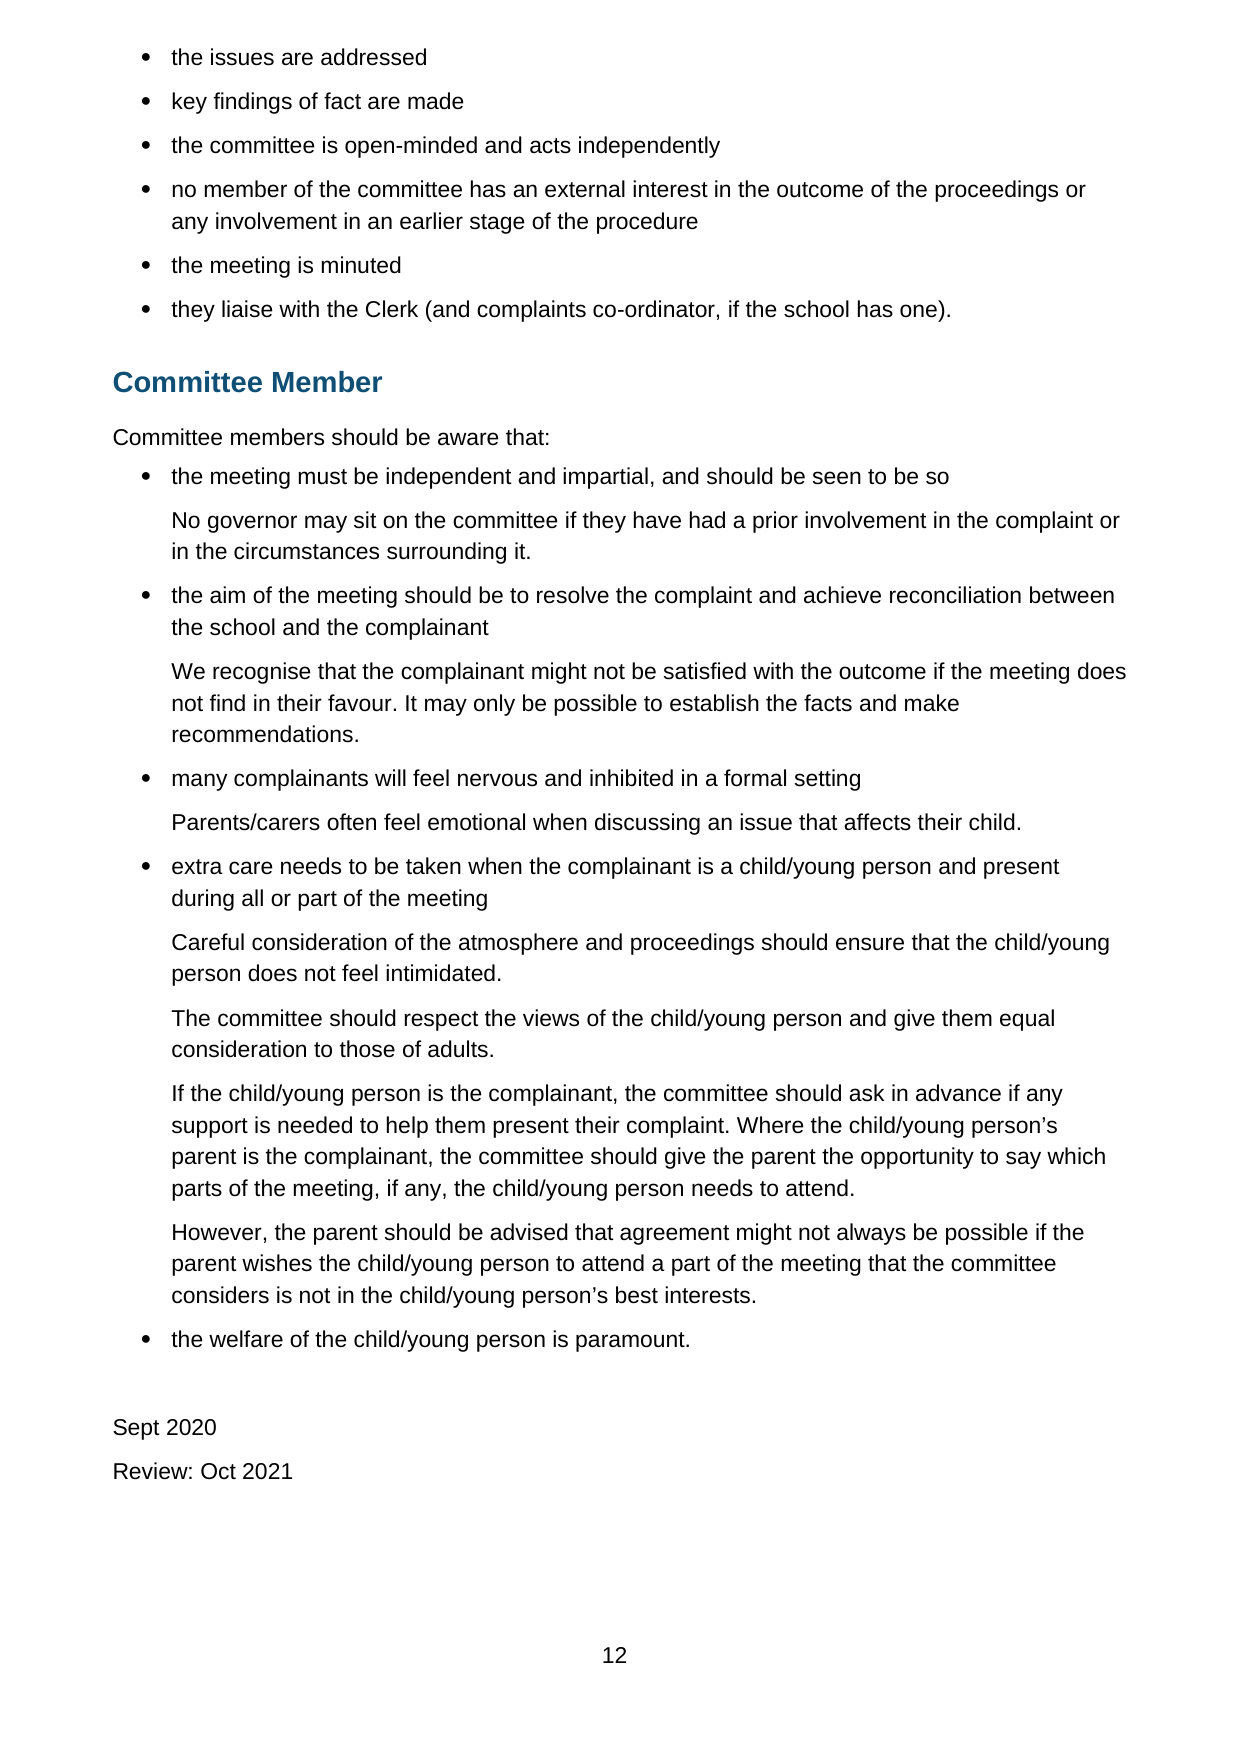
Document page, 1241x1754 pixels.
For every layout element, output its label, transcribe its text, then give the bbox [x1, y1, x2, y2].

text If the child/young person is the complainant, the committee should ask in advance if any support is needed to help them present their complaint. Where the child/young person’s parent is the complainant, the committee should give the parent the opportunity to say which parts of the meeting, if any, the child/young person needs to attend. [171, 1080, 1128, 1201]
list key findings of fact are made [142, 88, 1128, 115]
text No governor may sit on the committee if they have had a prior involvement in the complaint or in the circumstances surrounding it. [171, 507, 1128, 564]
list the welfare of the child/young person is paramount. [142, 1326, 1128, 1352]
text The committee should respect the views of the child/young person and give them equal consideration to those of adults. [171, 1004, 1128, 1062]
text Parents/carers often feel emotional when discussing an issue that affects their child. [171, 809, 1128, 836]
subtitle Committee Member [112, 365, 1128, 399]
list many complainants will feel nervous and inhibited in a formal setting [142, 765, 1128, 791]
text However, the parent should be advised that agreement might not always be possible if the parent wishes the child/young person to attend a part of the meeting that the committee considers is not in the child/young person’s best interests. [171, 1219, 1128, 1308]
text Review: Oct 2021 [112, 1458, 1128, 1484]
list the committee is open-minded and acts independently [142, 132, 1128, 159]
list extra care needs to be taken when the complainant is a child/young person and present during all or part of the meeting [142, 853, 1128, 911]
list the meeting is minuted [142, 252, 1128, 278]
text We recognise that the complainant might not be satisfied with the outcome if the meeting does not find in their favour. It may only be possible to establish the facts and make recommendations. [171, 658, 1128, 747]
list the meeting must be independent and impartial, and should be seen to be so [142, 463, 1128, 489]
text Committee members should be aware that: [112, 424, 1128, 450]
list the aim of the meeting should be to resolve the complaint and achieve reconciliation between the school and the complainant [142, 582, 1128, 640]
text Sept 2020 [112, 1414, 1128, 1441]
list the issues are addressed [142, 44, 1128, 71]
list they liaise with the Clerk (and complaints co-ordinator, if the school has one). [142, 296, 1128, 322]
list no member of the committee has an external interest in the outcome of the proceedings or any involvement in an earlier stage of the procedure [142, 176, 1128, 234]
text Careful consideration of the atmosphere and proceedings should ensure that the child/young person does not feel intimidated. [171, 929, 1128, 987]
